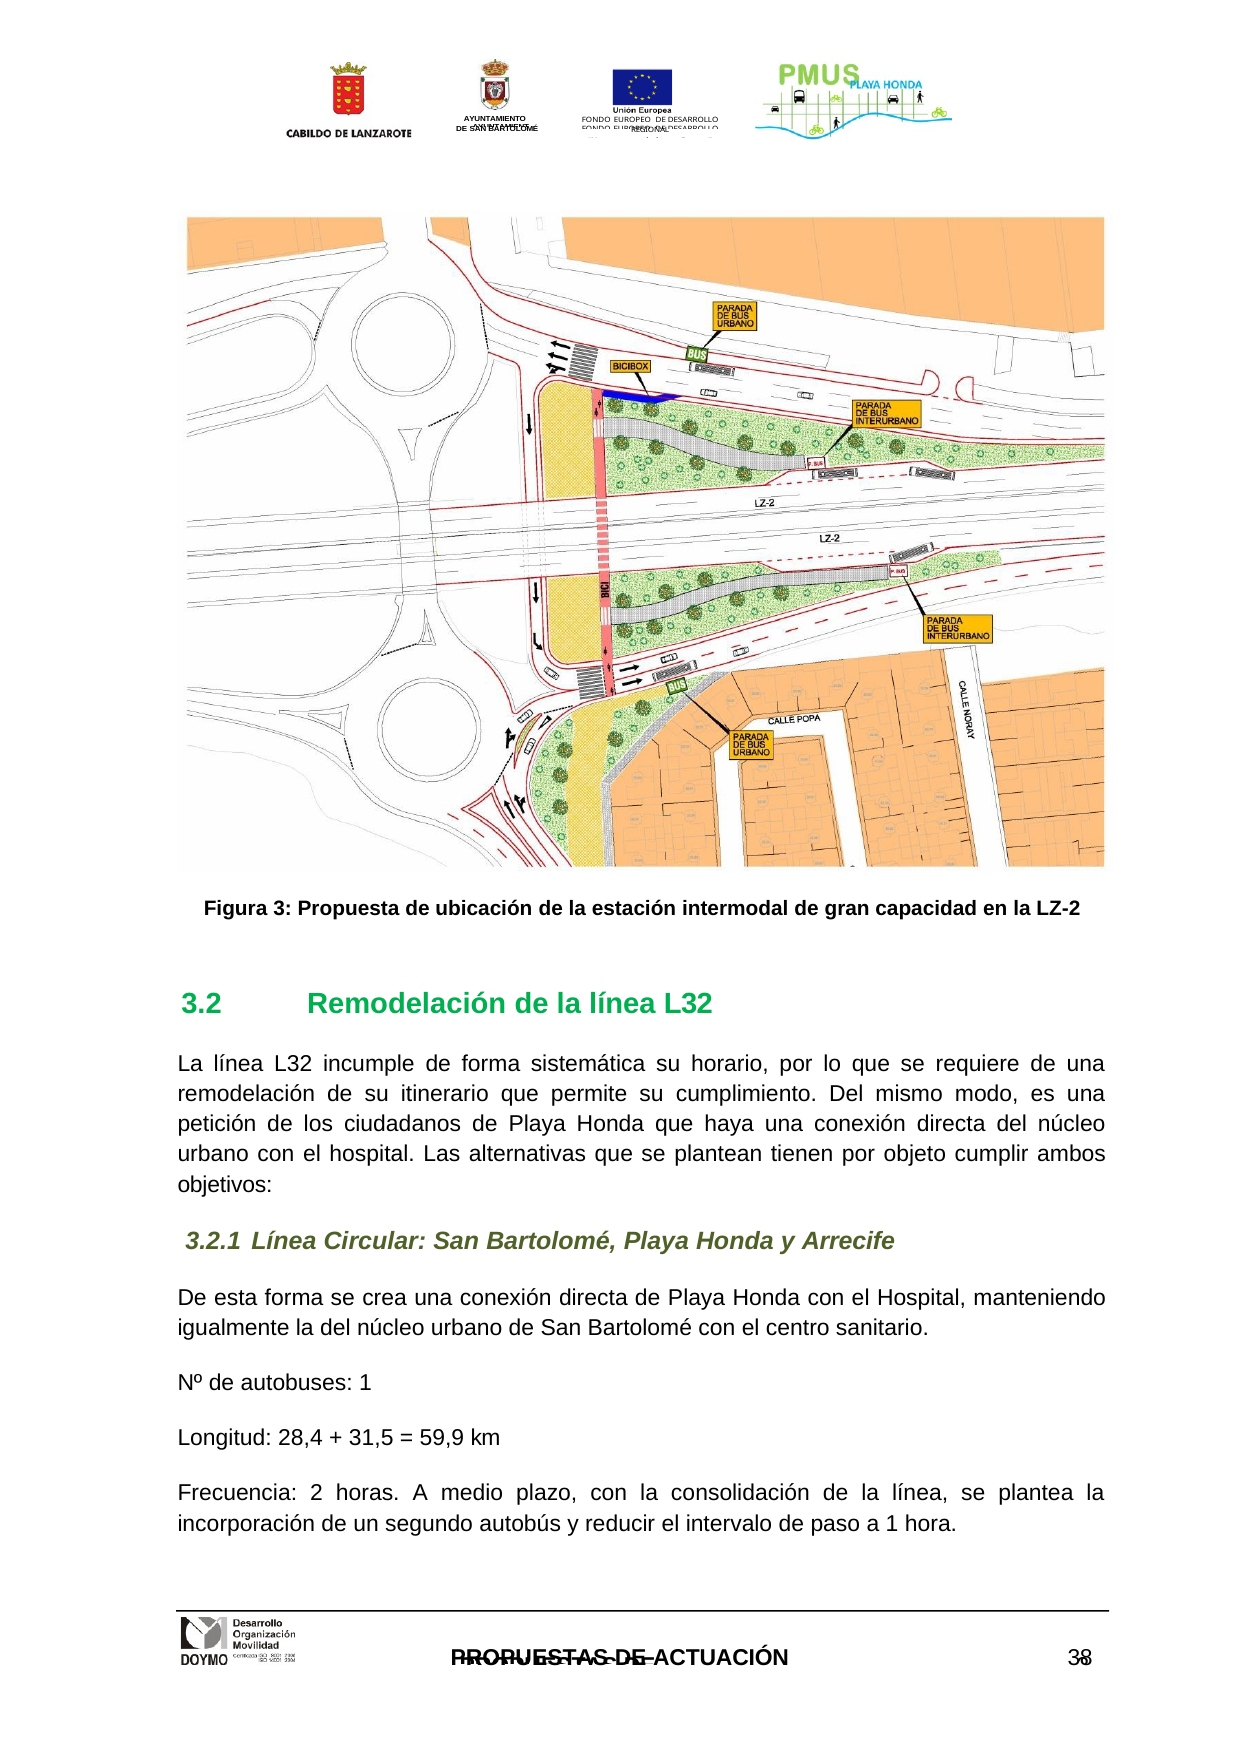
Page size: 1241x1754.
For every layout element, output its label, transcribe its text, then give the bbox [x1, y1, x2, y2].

picture [754, 60, 953, 140]
text Frecuencia: 2 horas. A medio plazo, con la consolidación de la línea, se plantea la incorporación de un segundo autobús y reducir el intervalo de paso a 1 hora. [177, 1479, 1106, 1536]
picture [180, 1617, 295, 1665]
picture [177, 210, 1114, 873]
text Figura 3: Propuesta de ubicación de la estación intermodal de gran capacidad en la LZ-2 [203, 896, 1146, 920]
text La línea L32 incumple de forma sistemática su horario, por lo que se requiere de una remodelación de su itinerario que permite su cumplimiento. Del mismo modo, es una petición de los ciudadanos de Playa Honda que haya una conexión directa del núcleo urbano con el hospital. Las alternativas que se plantean tienen por objeto cumplir ambos objetivos: [177, 1050, 1106, 1197]
subtitle Línea Circular: San Bartolomé, Playa Honda y Arrecife [185, 1226, 1146, 1254]
picture [477, 59, 512, 111]
text Nº de autobuses: 1 [177, 1369, 1146, 1395]
picture [612, 68, 673, 114]
text De esta forma se crea una conexión directa de Playa Honda con el Hospital, manteniendo igualmente la del núcleo urbano de San Bartolomé con el centro sanitario. [177, 1284, 1107, 1340]
picture [286, 62, 412, 139]
text Longitud: 28,4 + 31,5 = 59,9 km [177, 1424, 1146, 1451]
subtitle Remodelación de la línea L32 [181, 986, 1146, 1020]
